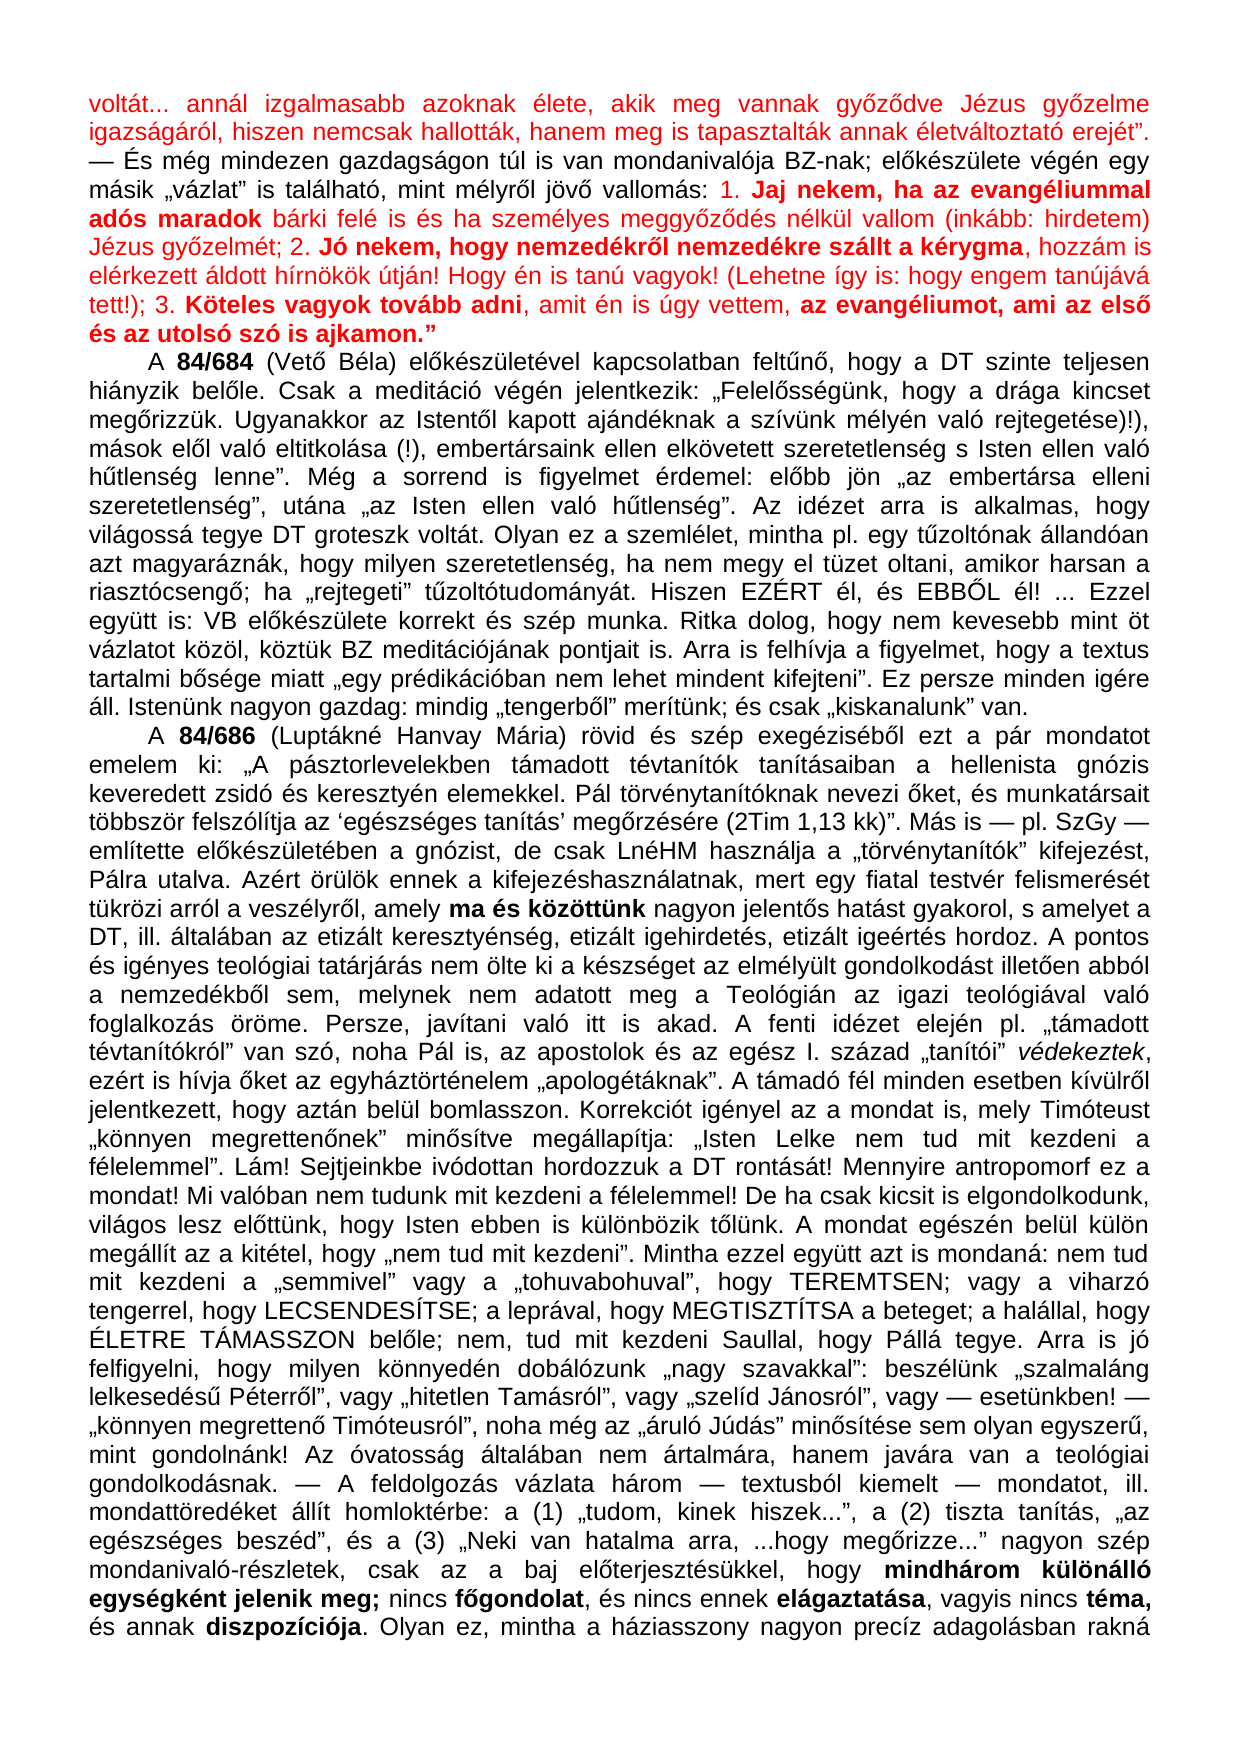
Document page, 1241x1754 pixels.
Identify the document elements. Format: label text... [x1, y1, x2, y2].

text A 84/684 (Vető Béla) előkészületével kapcsolatban feltűnő, hogy a DT szinte teljesen hiányzik belőle. Csak a meditáció végén jelentkezik: „Felelősségünk, hogy a drága kincset megőrizzük. Ugyanakkor az Istentől kapott ajándéknak a szívünk mélyén való rejtegetése)!), mások elől való eltitkolása (!), embertársaink ellen elkövetett szeretetlenség s Isten ellen való hűtlenség lenne”. Még a sorrend is figyelmet érdemel: előbb jön „az embertársa elleni szeretetlenség”, utána „az Isten ellen való hűtlenség”. Az idézet arra is alkalmas, hogy világossá tegye DT groteszk voltát. Olyan ez a szemlélet, mintha pl. egy tűzoltónak állandóan azt magyaráznák, hogy milyen szeretetlenség, ha nem megy el tüzet oltani, amikor harsan a riasztócsengő; ha „rejtegeti” tűzoltótudományát. Hiszen EZÉRT él, és EBBŐL él! ... Ezzel együtt is: VB előkészülete korrekt és szép munka. Ritka dolog, hogy nem kevesebb mint öt vázlatot közöl, köztük BZ meditációjának pontjait is. Arra is felhívja a figyelmet, hogy a textus tartalmi bősége miatt „egy prédikációban nem lehet mindent kifejteni”. Ez persze minden igére áll. Istenünk nagyon gazdag: mindig „tengerből” merítünk; és csak „kiskanalunk” van. [88, 347, 1152, 721]
text A 84/686 (Luptákné Hanvay Mária) rövid és szép exegéziséből ezt a pár mondatot emelem ki: „A pásztorlevelekben támadott tévtanítók tanításaiban a hellenista gnózis keveredett zsidó és keresztyén elemekkel. Pál törvénytanítóknak nevezi őket, és munkatársait többször felszólítja az ‘egészséges tanítás’ megőrzésére (2Tim 1,13 kk)”. Más is ― pl. SzGy ― említette előkészületében a gnózist, de csak LnéHM használja a „törvénytanítók” kifejezést, Pálra utalva. Azért örülök ennek a kifejezéshasználatnak, mert egy fiatal testvér felismerését tükrözi arról a veszélyről, amely ma és közöttünk nagyon jelentős hatást gyakorol, s amelyet a DT, ill. általában az etizált keresztyénség, etizált igehirdetés, etizált igeértés hordoz. A pontos és igényes teológiai tatárjárás nem ölte ki a készséget az elmélyült gondolkodást illetően abból a nemzedékből sem, melynek nem adatott meg a Teológián az igazi teológiával való foglalkozás öröme. Persze, javítani való itt is akad. A fenti idézet elején pl. „támadott tévtanítókról” van szó, noha Pál is, az apostolok és az egész I. század „tanítói” védekeztek, ezért is hívja őket az egyháztörténelem „apologétáknak”. A támadó fél minden esetben kívülről jelentkezett, hogy aztán belül bomlasszon. Korrekciót igényel az a mondat is, mely Timóteust „könnyen megrettenőnek” minősítve megállapítja: „Isten Lelke nem tud mit kezdeni a félelemmel”. Lám! Sejtjeinkbe ivódottan hordozzuk a DT rontását! Mennyire antropomorf ez a mondat! Mi valóban nem tudunk mit kezdeni a félelemmel! De ha csak kicsit is elgondolkodunk, világos lesz előttünk, hogy Isten ebben is különbözik tőlünk. A mondat egészén belül külön megállít az a kitétel, hogy „nem tud mit kezdeni”. Mintha ezzel együtt azt is mondaná: nem tud mit kezdeni a „semmivel” vagy a „tohuvabohuval”, hogy TEREMTSEN; vagy a viharzó tengerrel, hogy LECSENDESÍTSE; a leprával, hogy MEGTISZTÍTSA a beteget; a halállal, hogy ÉLETRE TÁMASSZON belőle; nem, tud mit kezdeni Saullal, hogy Pállá tegye. Arra is jó felfigyelni, hogy milyen könnyedén dobálózunk „nagy szavakkal”: beszélünk „szalmaláng lelkesedésű Péterről”, vagy „hitetlen Tamásról”, vagy „szelíd Jánosról”, vagy ― esetünkben! ― „könnyen megrettenő Timóteusról”, noha még az „áruló Júdás” minősítése sem olyan egyszerű, mint gondolnánk! Az óvatosság általában nem ártalmára, hanem javára van a teológiai gondolkodásnak. ― A feldolgozás vázlata három ― textusból kiemelt ― mondatot, ill. mondattöredéket állít homloktérbe: a (1) „tudom, kinek hiszek...”, a (2) tiszta tanítás, „az egészséges beszéd”, és a (3) „Neki van hatalma arra, ...hogy megőrizze...” nagyon szép mondanivaló-részletek, csak az a baj előterjesztésükkel, hogy mindhárom különálló egységként jelenik meg; nincs főgondolat, és nincs ennek elágaztatása, vagyis nincs téma, és annak diszpozíciója. Olyan ez, mintha a háziasszony nagyon precíz adagolásban rakná [88, 721, 1152, 1641]
text voltát... annál izgalmasabb azoknak élete, akik meg vannak győződve Jézus győzelme igazságáról, hiszen nemcsak hallották, hanem meg is tapasztalták annak életváltoztató erejét”. ― És még mindezen gazdagságon túl is van mondanivalója BZ-nak; előkészülete végén egy másik „vázlat” is található, mint mélyről jövő vallomás: 1. Jaj nekem, ha az evangéliummal adós maradok bárki felé is és ha személyes meggyőződés nélkül vallom (inkább: hirdetem) Jézus győzelmét; 2. Jó nekem, hogy nemzedékről nemzedékre szállt a kérygma, hozzám is elérkezett áldott hírnökök útján! Hogy én is tanú vagyok! (Lehetne így is: hogy engem tanújává tett!); 3. Köteles vagyok tovább adni, amit én is úgy vettem, az evangéliumot, ami az első és az utolsó szó is ajkamon.” [88, 88, 1152, 347]
